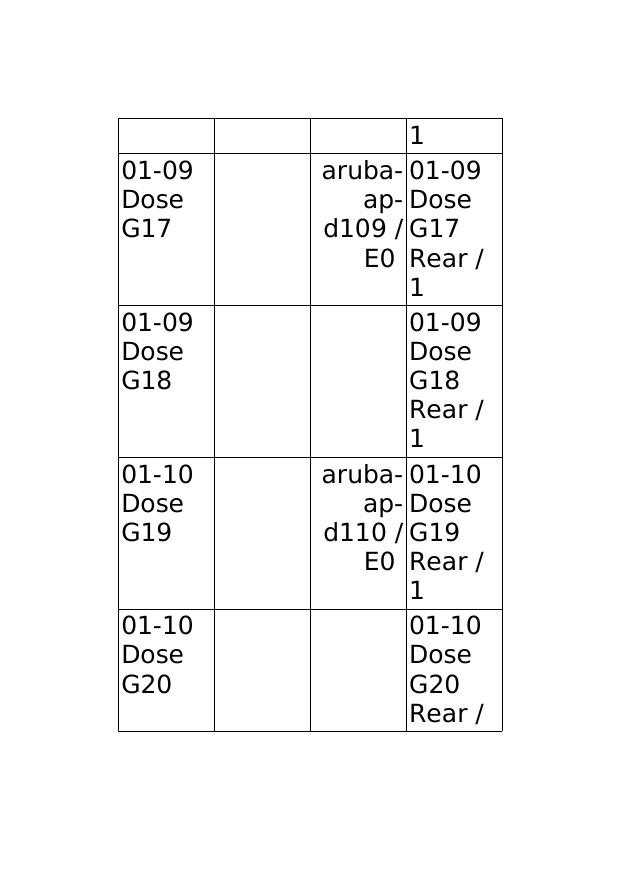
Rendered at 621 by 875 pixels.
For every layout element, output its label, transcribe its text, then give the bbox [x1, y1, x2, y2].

table_cell 01-10 Dose G20 Rear / [407, 610, 502, 731]
table_cell [215, 458, 310, 608]
table_cell [311, 306, 406, 457]
table_cell [215, 306, 310, 457]
table_cell 01-10 Dose G19 Rear / 1 [407, 458, 502, 608]
table_cell aruba-ap-d110 / E0 [311, 458, 406, 608]
table_cell 1 [407, 119, 502, 153]
table_cell 01-10 Dose G20 [119, 610, 214, 731]
table_cell [215, 154, 310, 305]
table_cell 01-09 Dose G18 [119, 306, 214, 457]
table_cell aruba-ap-d109 / E0 [311, 154, 406, 305]
table_cell [215, 119, 310, 153]
table_cell [119, 119, 214, 153]
table_cell 01-09 Dose G17 Rear / 1 [407, 154, 502, 305]
table_cell 01-10 Dose G19 [119, 458, 214, 608]
table_cell 01-09 Dose G17 [119, 154, 214, 305]
table_cell [311, 610, 406, 731]
table_cell 01-09 Dose G18 Rear / 1 [407, 306, 502, 457]
table_cell [215, 610, 310, 731]
table_cell [311, 119, 406, 153]
